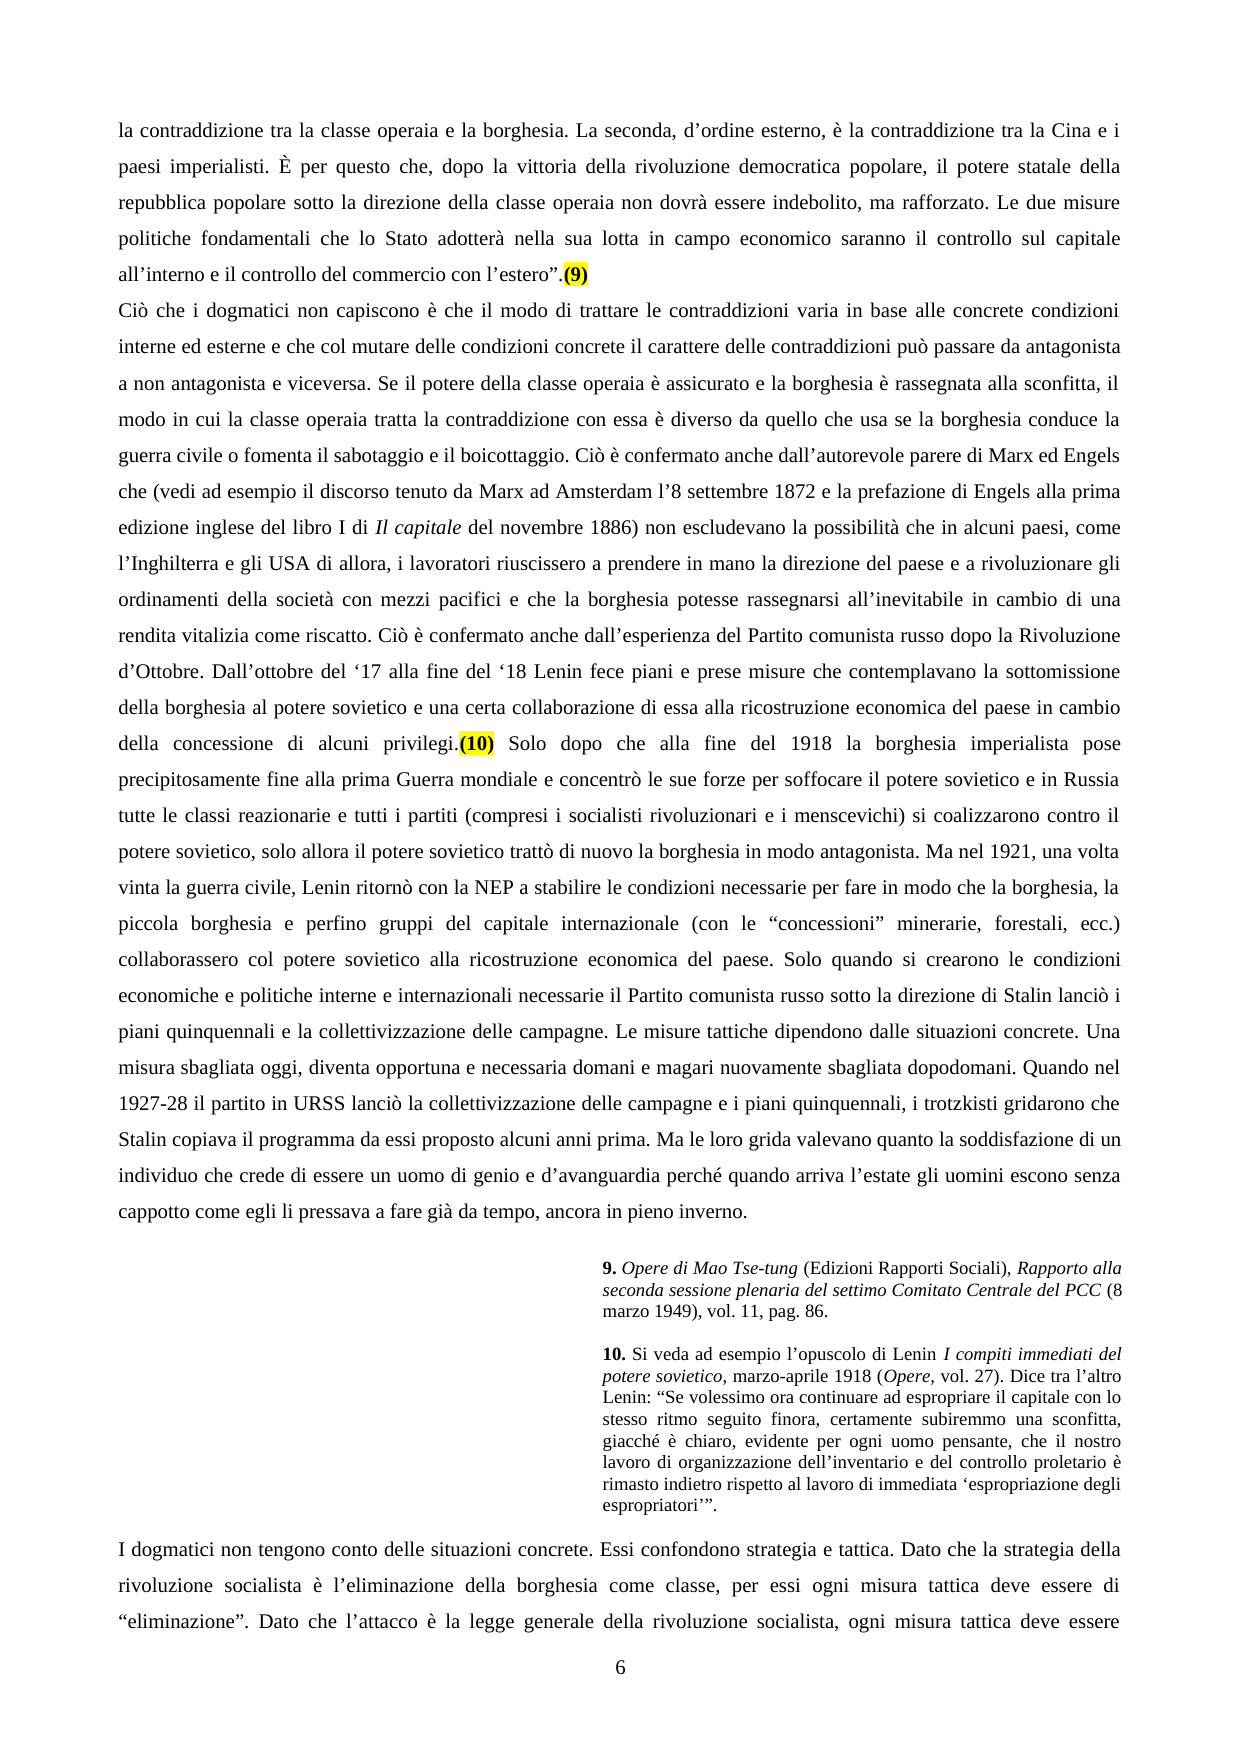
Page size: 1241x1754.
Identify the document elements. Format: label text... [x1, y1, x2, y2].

text Ciò che i dogmatici non capiscono è che il modo di trattare le contraddizioni varia in base alle concrete condizioni interne ed esterne e che col mutare delle condizioni concrete il carattere delle contraddizioni può passare da antagonista a non antagonista e viceversa. Se il potere della classe operaia è assicurato e la borghesia è rassegnata alla sconfitta, il modo in cui la classe operaia tratta la contraddizione con essa è diverso da quello che usa se la borghesia conduce la guerra civile o fomenta il sabotaggio e il boicottaggio. Ciò è confermato anche dall’autorevole parere di Marx ed Engels che (vedi ad esempio il discorso tenuto da Marx ad Amsterdam l’8 settembre 1872 e la prefazione di Engels alla prima edizione inglese del libro I di Il capitale del novembre 1886) non escludevano la possibilità che in alcuni paesi, come l’Inghilterra e gli USA di allora, i lavoratori riuscissero a prendere in mano la direzione del paese e a rivoluzionare gli ordinamenti della società con mezzi pacifici e che la borghesia potesse rassegnarsi all’inevitabile in cambio di una rendita vitalizia come riscatto. Ciò è confermato anche dall’esperienza del Partito comunista russo dopo la Rivoluzione d’Ottobre. Dall’ottobre del ‘17 alla fine del ‘18 Lenin fece piani e prese misure che contemplavano la sottomissione della borghesia al potere sovietico e una certa collaborazione di essa alla ricostruzione economica del paese in cambio della concessione di alcuni privilegi.(10) Solo dopo che alla fine del 1918 la borghesia imperialista pose precipitosamente fine alla prima Guerra mondiale e concentrò le sue forze per soffocare il potere sovietico e in Russia tutte le classi reazionarie e tutti i partiti (compresi i socialisti rivoluzionari e i menscevichi) si coalizzarono contro il potere sovietico, solo allora il potere sovietico trattò di nuovo la borghesia in modo antagonista. Ma nel 1921, una volta vinta la guerra civile, Lenin ritornò con la NEP a stabilire le condizioni necessarie per fare in modo che la borghesia, la piccola borghesia e perfino gruppi del capitale internazionale (con le “concessioni” minerarie, forestali, ecc.) collaborassero col potere sovietico alla ricostruzione economica del paese. Solo quando si crearono le condizioni economiche e politiche interne e internazionali necessarie il Partito comunista russo sotto la direzione di Stalin lanciò i piani quinquennali e la collettivizzazione delle campagne. Le misure tattiche dipendono dalle situazioni concrete. Una misura sbagliata oggi, diventa opportuna e necessaria domani e magari nuovamente sbagliata dopodomani. Quando nel 1927-28 il partito in URSS lanciò la collettivizzazione delle campagne e i piani quinquennali, i trotzkisti gridarono che Stalin copiava il programma da essi proposto alcuni anni prima. Ma le loro grida valevano quanto la soddisfazione di un individuo che crede di essere un uomo di genio e d’avanguardia perché quando arriva l’estate gli uomini escono senza cappotto come egli li pressava a fare già da tempo, ancora in pieno inverno. [118, 298, 1122, 1223]
text 9. Opere di Mao Tse-tung (Edizioni Rapporti Sociali), Rapporto alla seconda sessione plenaria del settimo Comitato Centrale del PCC (8 marzo 1949), vol. 11, pag. 86. [602, 1257, 1122, 1322]
text 10. Si veda ad esempio l’opuscolo di Lenin I compiti immediati del potere sovietico, marzo-aprile 1918 (Opere, vol. 27). Dice tra l’altro Lenin: “Se volessimo ora continuare ad espropriare il capitale con lo stesso ritmo seguito finora, certamente subiremmo una sconfitta, giacché è chiaro, evidente per ogni uomo pensante, che il nostro lavoro di organizzazione dell’inventario e del controllo proletario è rimasto indietro rispetto al lavoro di immediata ‘espropriazione degli espropriatori’”. [602, 1343, 1122, 1516]
text I dogmatici non tengono conto delle situazioni concrete. Essi confondono strategia e tattica. Dato che la strategia della rivoluzione socialista è l’eliminazione della borghesia come classe, per essi ogni misura tattica deve essere di “eliminazione”. Dato che l’attacco è la legge generale della rivoluzione socialista, ogni misura tattica deve essere [118, 1537, 1122, 1633]
text la contraddizione tra la classe operaia e la borghesia. La seconda, d’ordine esterno, è la contraddizione tra la Cina e i paesi imperialisti. È per questo che, dopo la vittoria della rivoluzione democratica popolare, il potere statale della repubblica popolare sotto la direzione della classe operaia non dovrà essere indebolito, ma rafforzato. Le due misure politiche fondamentali che lo Stato adotterà nella sua lotta in campo economico saranno il controllo sul capitale all’interno e il controllo del commercio con l’estero”.(9) [118, 118, 1122, 286]
